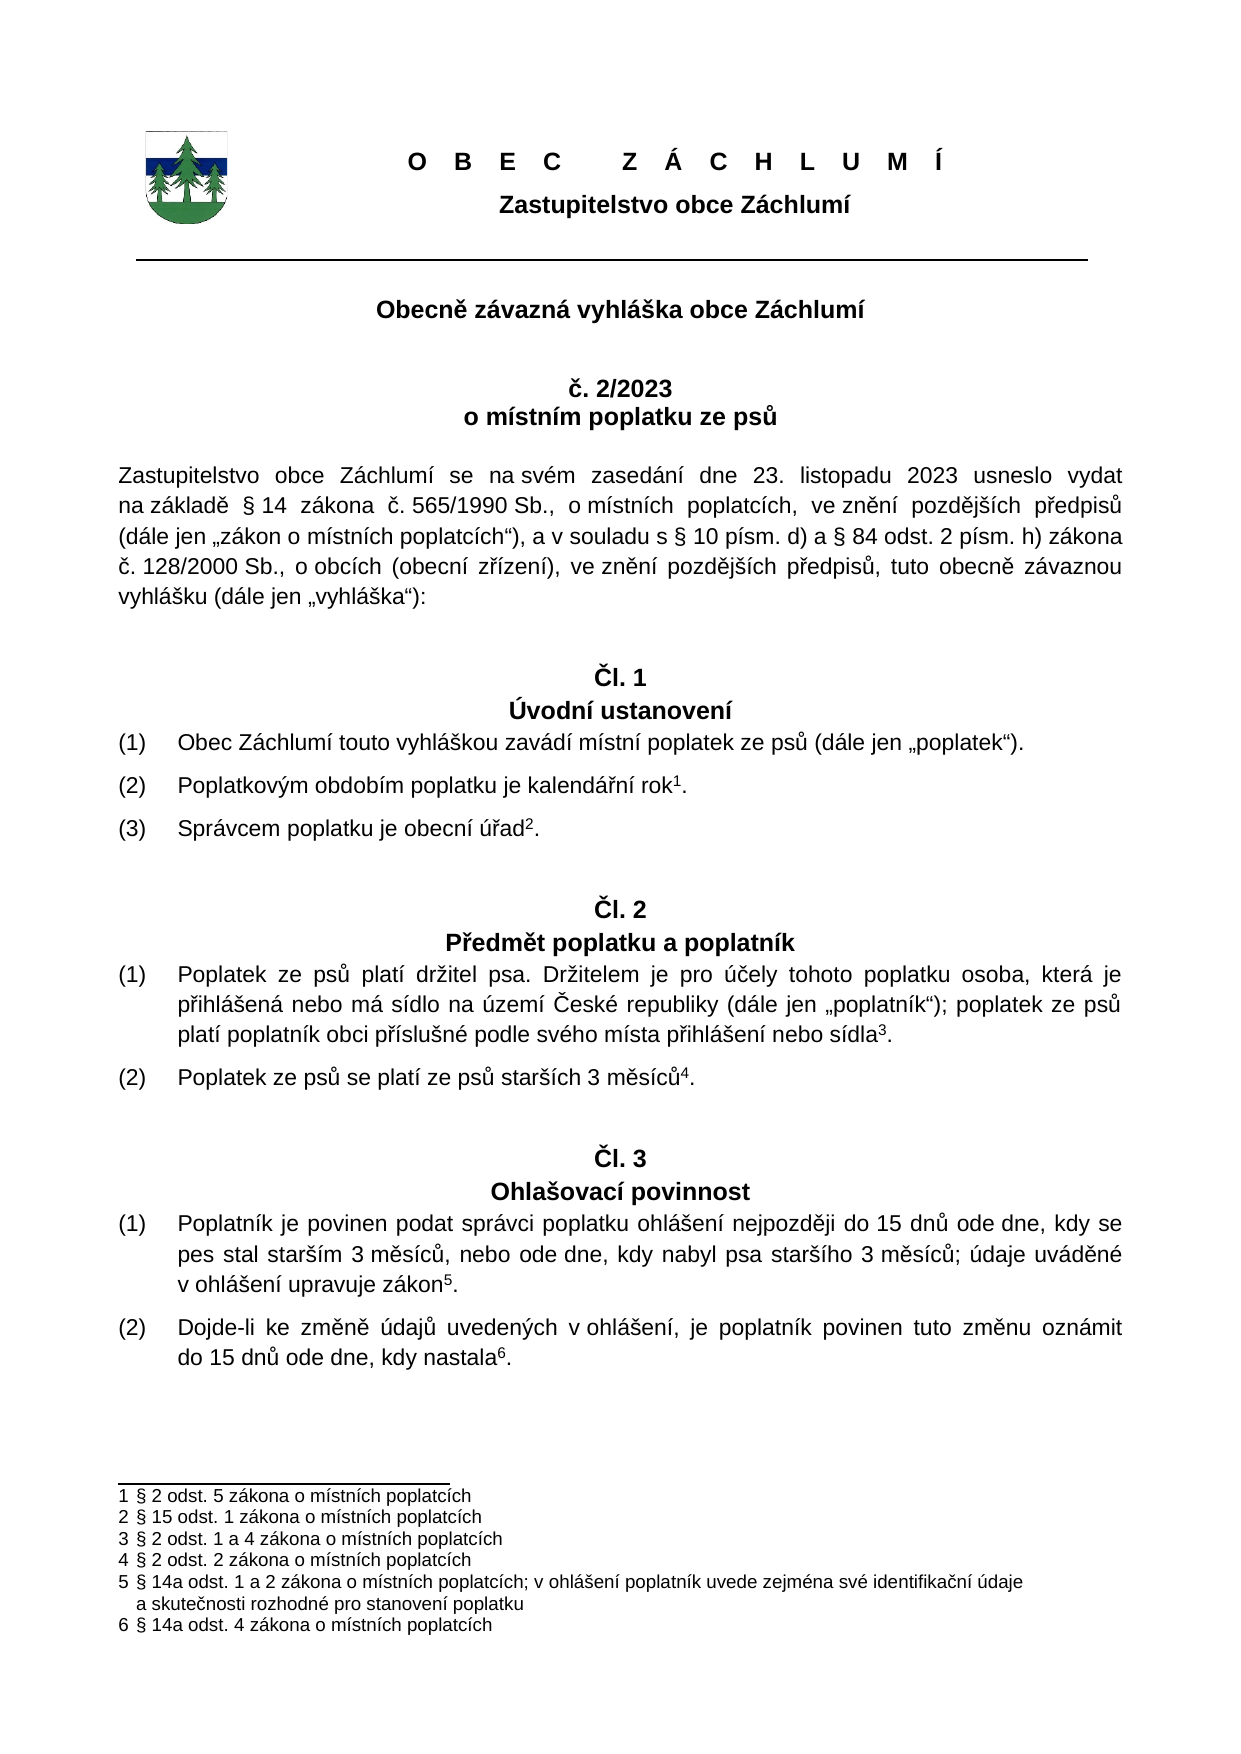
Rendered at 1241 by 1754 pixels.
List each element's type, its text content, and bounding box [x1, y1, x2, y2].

subtitle Čl. 1 Úvodní ustanovení [118, 663, 1122, 725]
list Dojde-li ke změně údajů uvedených v ohlášení, je poplatník povinen tuto změnu oznámit do 15 dnů ode dne, kdy nastala. [118, 1313, 1122, 1370]
text [118, 147, 145, 176]
list Poplatník je povinen podat správci poplatku ohlášení nejpozději do 15 dnů ode dne, kdy se pes stal starším 3 měsíců, nebo ode dne, kdy nabyl psa staršího 3 měsíců; údaje uváděné v ohlášení upravuje zákon. [118, 1210, 1122, 1297]
text Zastupitelstvo obce Záchlumí [228, 190, 1122, 219]
list § 15 odst. 1 zákona o místních poplatcích [118, 1506, 1122, 1528]
list Poplatek ze psů se platí ze psů starších 3 měsíců. [118, 1064, 1122, 1091]
text Zastupitelstvo obce Záchlumí se na svém zasedání dne 23. listopadu 2023 usneslo vydat na základě § 14 zákona č. 565/1990 Sb., o místních poplatcích, ve znění pozdějších předpisů (dále jen „zákon o místních poplatcích“), a v souladu s § 10 písm. d) a § 84 odst. 2 písm. h) zákona č. 128/2000 Sb., o obcích (obecní zřízení), ve znění pozdějších předpisů, tuto obecně závaznou vyhlášku (dále jen „vyhláška“): [118, 462, 1122, 609]
list Poplatek ze psů platí držitel psa. Držitelem je pro účely tohoto poplatku osoba, která je přihlášená nebo má sídlo na území České republiky (dále jen „poplatník“); poplatek ze psů platí poplatník obci příslušné podle svého místa přihlášení nebo sídla. [118, 961, 1122, 1048]
subtitle Čl. 3 Ohlašovací povinnost [118, 1144, 1122, 1206]
subtitle Čl. 2 Předmět poplatku a poplatník [118, 895, 1122, 957]
list § 14a odst. 1 a 2 zákona o místních poplatcích; v ohlášení poplatník uvede zejména své identifikační údaje a skutečnosti rozhodné pro stanovení poplatku [118, 1571, 1122, 1614]
subtitle Obecně závazná vyhláška obce Záchlumí [118, 295, 1122, 324]
list Obec Záchlumí touto vyhláškou zavádí místní poplatek ze psů (dále jen „poplatek“). [118, 729, 1122, 756]
list Správcem poplatku je obecní úřad. [118, 815, 1122, 841]
text [118, 190, 145, 219]
list § 2 odst. 1 a 4 zákona o místních poplatcích [118, 1528, 1122, 1549]
list § 2 odst. 5 zákona o místních poplatcích [118, 1484, 1122, 1506]
text OBEC ZÁCHLUMÍ [228, 147, 1122, 176]
subtitle č. 2/2023 o místním poplatku ze psů [118, 373, 1122, 431]
list Poplatkovým obdobím poplatku je kalendářní rok. [118, 772, 1122, 798]
list § 14a odst. 4 zákona o místních poplatcích [118, 1614, 1122, 1635]
list § 2 odst. 2 zákona o místních poplatcích [118, 1549, 1122, 1571]
